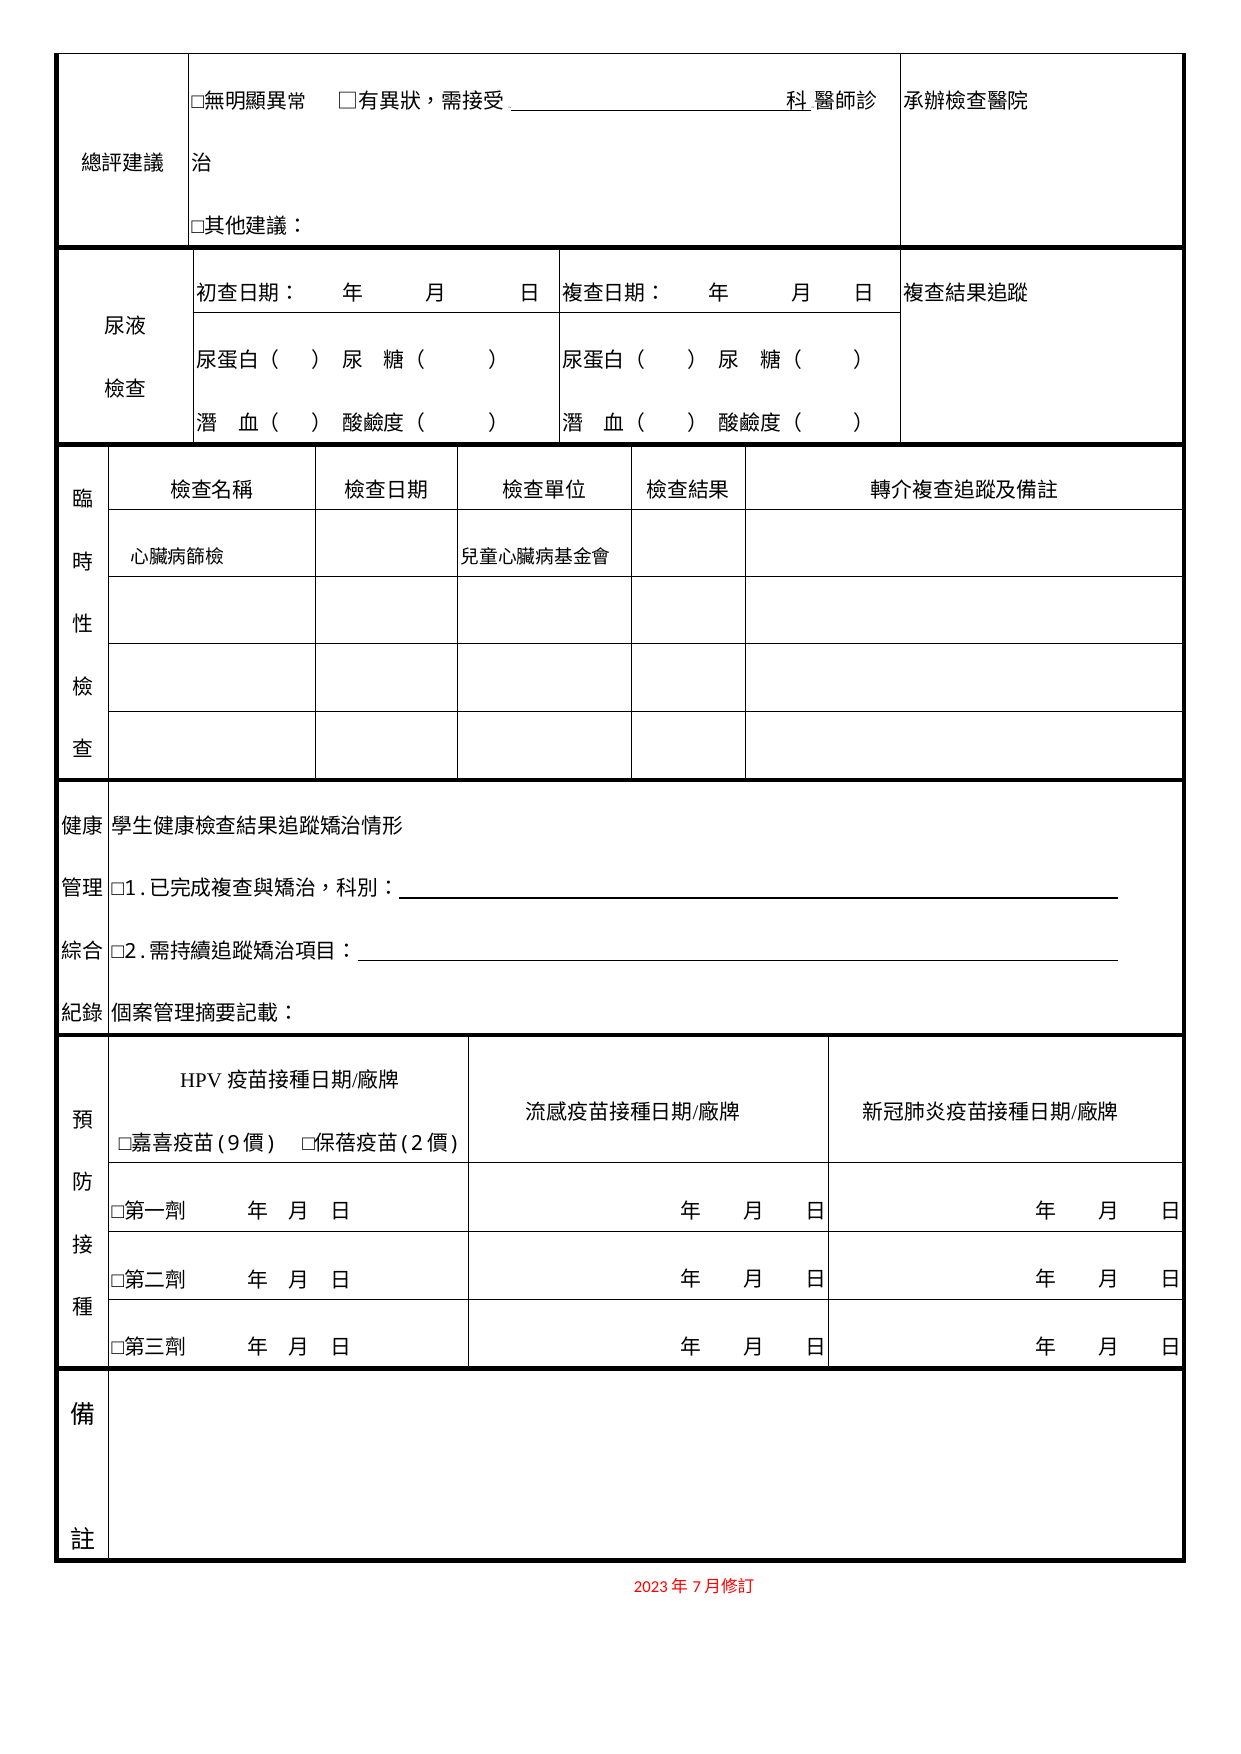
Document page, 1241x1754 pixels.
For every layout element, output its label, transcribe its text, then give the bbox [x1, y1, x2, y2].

table_cell 複查結果追蹤 [901, 250, 1182, 312]
table_cell [109, 1371, 1182, 1558]
table_cell 年 月 日 [469, 1232, 828, 1299]
table_cell □第一劑 年 月 日 [109, 1163, 468, 1231]
table_cell 檢查日期 [316, 447, 457, 509]
table_cell 轉介複查追蹤及備註 [746, 447, 1182, 509]
table_cell 複查日期： 年 月 日 [560, 250, 900, 312]
table_cell 尿蛋白（ ） 尿 糖（ ） 潛 血（ ） 酸鹼度（ ） [560, 313, 900, 442]
table_cell 檢查單位 [458, 447, 631, 509]
table_cell [632, 577, 745, 643]
table_cell [316, 644, 457, 711]
table_cell HPV 疫苗接種日期/廠牌 □嘉喜疫苗(9價) □保蓓疫苗(2價) [109, 1037, 468, 1162]
table_cell 年 月 日 [829, 1163, 1182, 1231]
table_cell [746, 644, 1182, 711]
table_cell 健康 管理 綜合 紀錄 [59, 782, 108, 1032]
table_cell [746, 510, 1182, 576]
table_cell 檢查結果 [632, 447, 745, 509]
table_cell 新冠肺炎疫苗接種日期/廠牌 [829, 1037, 1182, 1162]
table_cell 年 月 日 [469, 1300, 828, 1366]
table_cell [632, 712, 745, 778]
table_cell [632, 644, 745, 711]
table_cell [746, 712, 1182, 778]
table_cell 備 註 [59, 1371, 108, 1558]
table_cell [109, 577, 315, 643]
table_cell 流感疫苗接種日期/廠牌 [469, 1037, 828, 1162]
table_cell [109, 644, 315, 711]
table_cell 尿液 檢查 [59, 250, 193, 442]
table_cell [458, 712, 631, 778]
table_cell 年 月 日 [829, 1300, 1182, 1366]
table_cell □第三劑 年 月 日 [109, 1300, 468, 1366]
table_cell 總評建議 [59, 54, 188, 245]
table_cell [109, 712, 315, 778]
table_cell 檢查名稱 [109, 447, 315, 509]
table_cell [632, 510, 745, 576]
table_cell 年 月 日 [829, 1232, 1182, 1299]
table_cell [316, 577, 457, 643]
table_cell 尿蛋白（ ） 尿 糖（ ） 潛 血（ ） 酸鹼度（ ） [194, 313, 559, 442]
table_cell 初查日期： 年 月 日 [194, 250, 559, 312]
table_cell [316, 510, 457, 576]
table_cell [316, 712, 457, 778]
table_cell 臨 時 性 檢 查 [59, 447, 108, 778]
table_cell [458, 644, 631, 711]
table_cell 承辦檢查醫院 [901, 54, 1182, 245]
table_cell [901, 312, 1182, 442]
table_cell □第二劑 年 月 日 [109, 1232, 468, 1299]
table_cell 兒童心臟病基金會 [458, 510, 631, 576]
table_cell 學生健康檢查結果追蹤矯治情形 □1.已完成複查與矯治，科別： □2.需持續追蹤矯治項目： 個案管理摘要記載： [109, 782, 1182, 1032]
table_cell 預 防 接 種 [59, 1037, 108, 1366]
table_cell □無明顯異常 □有異狀，需接受UU 科UU醫師診治 □其他建議： [189, 54, 900, 245]
table_cell 年 月 日 [469, 1163, 828, 1231]
table_cell [458, 577, 631, 643]
table_cell 心臟病篩檢 [109, 510, 315, 576]
table_cell [746, 577, 1182, 643]
